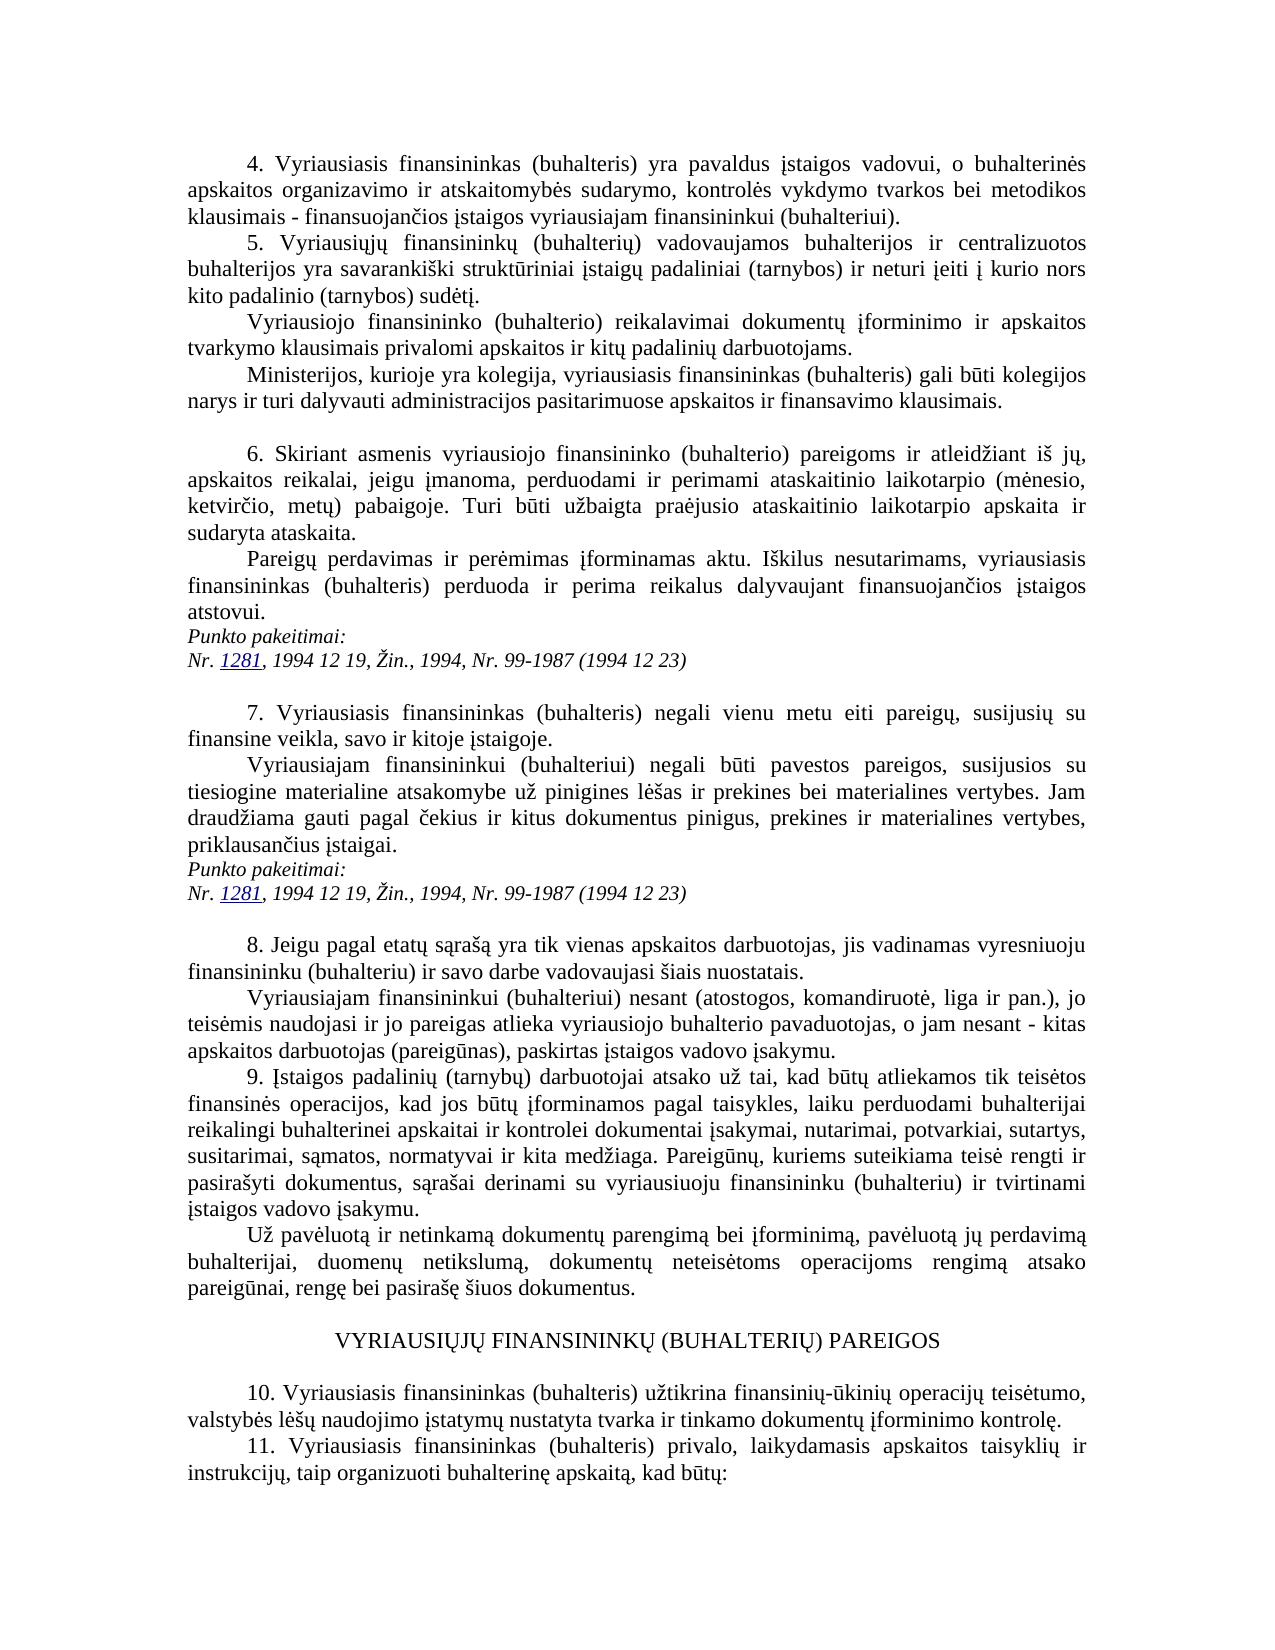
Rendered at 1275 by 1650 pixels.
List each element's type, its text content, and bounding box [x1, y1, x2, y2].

text Punkto pakeitimai: [187, 857, 1087, 881]
text Punkto pakeitimai: [187, 624, 1087, 648]
text Vyriausiajam finansininkui (buhalteriui) negali būti pavestos pareigos, susijusios su tiesiogine materialine atsakomybe už pinigines lėšas ir prekines bei materialines vertybes. Jam draudžiama gauti pagal čekius ir kitus dokumentus pinigus, prekines ir materialines vertybes, priklausančius įstaigai. [187, 752, 1087, 857]
text Ministerijos, kurioje yra kolegija, vyriausiasis finansininkas (buhalteris) gali būti kolegijos narys ir turi dalyvauti administracijos pasitarimuose apskaitos ir finansavimo klausimais. [187, 361, 1087, 413]
text Nr. 1281, 1994 12 19, Žin., 1994, Nr. 99-1987 (1994 12 23) [187, 648, 1087, 672]
text Vyriausiajam finansininkui (buhalteriui) nesant (atostogos, komandiruotė, liga ir pan.), jo teisėmis naudojasi ir jo pareigas atlieka vyriausiojo buhalterio pavaduotojas, o jam nesant - kitas apskaitos darbuotojas (pareigūnas), paskirtas įstaigos vadovo įsakymu. [187, 984, 1087, 1063]
text 11. Vyriausiasis finansininkas (buhalteris) privalo, laikydamasis apskaitos taisyklių ir instrukcijų, taip organizuoti buhalterinę apskaitą, kad būtų: [187, 1432, 1087, 1485]
text 5. Vyriausiųjų finansininkų (buhalterių) vadovaujamos buhalterijos ir centralizuotos buhalterijos yra savarankiški struktūriniai įstaigų padaliniai (tarnybos) ir neturi įeiti į kurio nors kito padalinio (tarnybos) sudėtį. [187, 229, 1087, 308]
text 8. Jeigu pagal etatų sąrašą yra tik vienas apskaitos darbuotojas, jis vadinamas vyresniuoju finansininku (buhalteriu) ir savo darbe vadovaujasi šiais nuostatais. [187, 931, 1087, 984]
text Nr. 1281, 1994 12 19, Žin., 1994, Nr. 99-1987 (1994 12 23) [187, 881, 1087, 905]
text Vyriausiojo finansininko (buhalterio) reikalavimai dokumentų įforminimo ir apskaitos tvarkymo klausimais privalomi apskaitos ir kitų padalinių darbuotojams. [187, 308, 1087, 361]
text 4. Vyriausiasis finansininkas (buhalteris) yra pavaldus įstaigos vadovui, o buhalterinės apskaitos organizavimo ir atskaitomybės sudarymo, kontrolės vykdymo tvarkos bei metodikos klausimais - finansuojančios įstaigos vyriausiajam finansininkui (buhalteriui). [187, 150, 1087, 229]
text 7. Vyriausiasis finansininkas (buhalteris) negali vienu metu eiti pareigų, susijusių su finansine veikla, savo ir kitoje įstaigoje. [187, 699, 1087, 752]
text Pareigų perdavimas ir perėmimas įforminamas aktu. Iškilus nesutarimams, vyriausiasis finansininkas (buhalteris) perduoda ir perima reikalus dalyvaujant finansuojančios įstaigos atstovui. [187, 545, 1087, 624]
text 10. Vyriausiasis finansininkas (buhalteris) užtikrina finansinių-ūkinių operacijų teisėtumo, valstybės lėšų naudojimo įstatymų nustatyta tvarka ir tinkamo dokumentų įforminimo kontrolę. [187, 1379, 1087, 1432]
text 6. Skiriant asmenis vyriausiojo finansininko (buhalterio) pareigoms ir atleidžiant iš jų, apskaitos reikalai, jeigu įmanoma, perduodami ir perimami ataskaitinio laikotarpio (mėnesio, ketvirčio, metų) pabaigoje. Turi būti užbaigta praėjusio ataskaitinio laikotarpio apskaita ir sudaryta ataskaita. [187, 440, 1087, 545]
text 9. Įstaigos padalinių (tarnybų) darbuotojai atsako už tai, kad būtų atliekamos tik teisėtos finansinės operacijos, kad jos būtų įforminamos pagal taisykles, laiku perduodami buhalterijai reikalingi buhalterinei apskaitai ir kontrolei dokumentai įsakymai, nutarimai, potvarkiai, sutartys, susitarimai, sąmatos, normatyvai ir kita medžiaga. Pareigūnų, kuriems suteikiama teisė rengti ir pasirašyti dokumentus, sąrašai derinami su vyriausiuoju finansininku (buhalteriu) ir tvirtinami įstaigos vadovo įsakymu. [187, 1063, 1087, 1221]
text VYRIAUSIŲJŲ FINANSININKŲ (BUHALTERIŲ) PAREIGOS [187, 1327, 1087, 1353]
text Už pavėluotą ir netinkamą dokumentų parengimą bei įforminimą, pavėluotą jų perdavimą buhalterijai, duomenų netikslumą, dokumentų neteisėtoms operacijoms rengimą atsako pareigūnai, rengę bei pasirašę šiuos dokumentus. [187, 1221, 1087, 1300]
